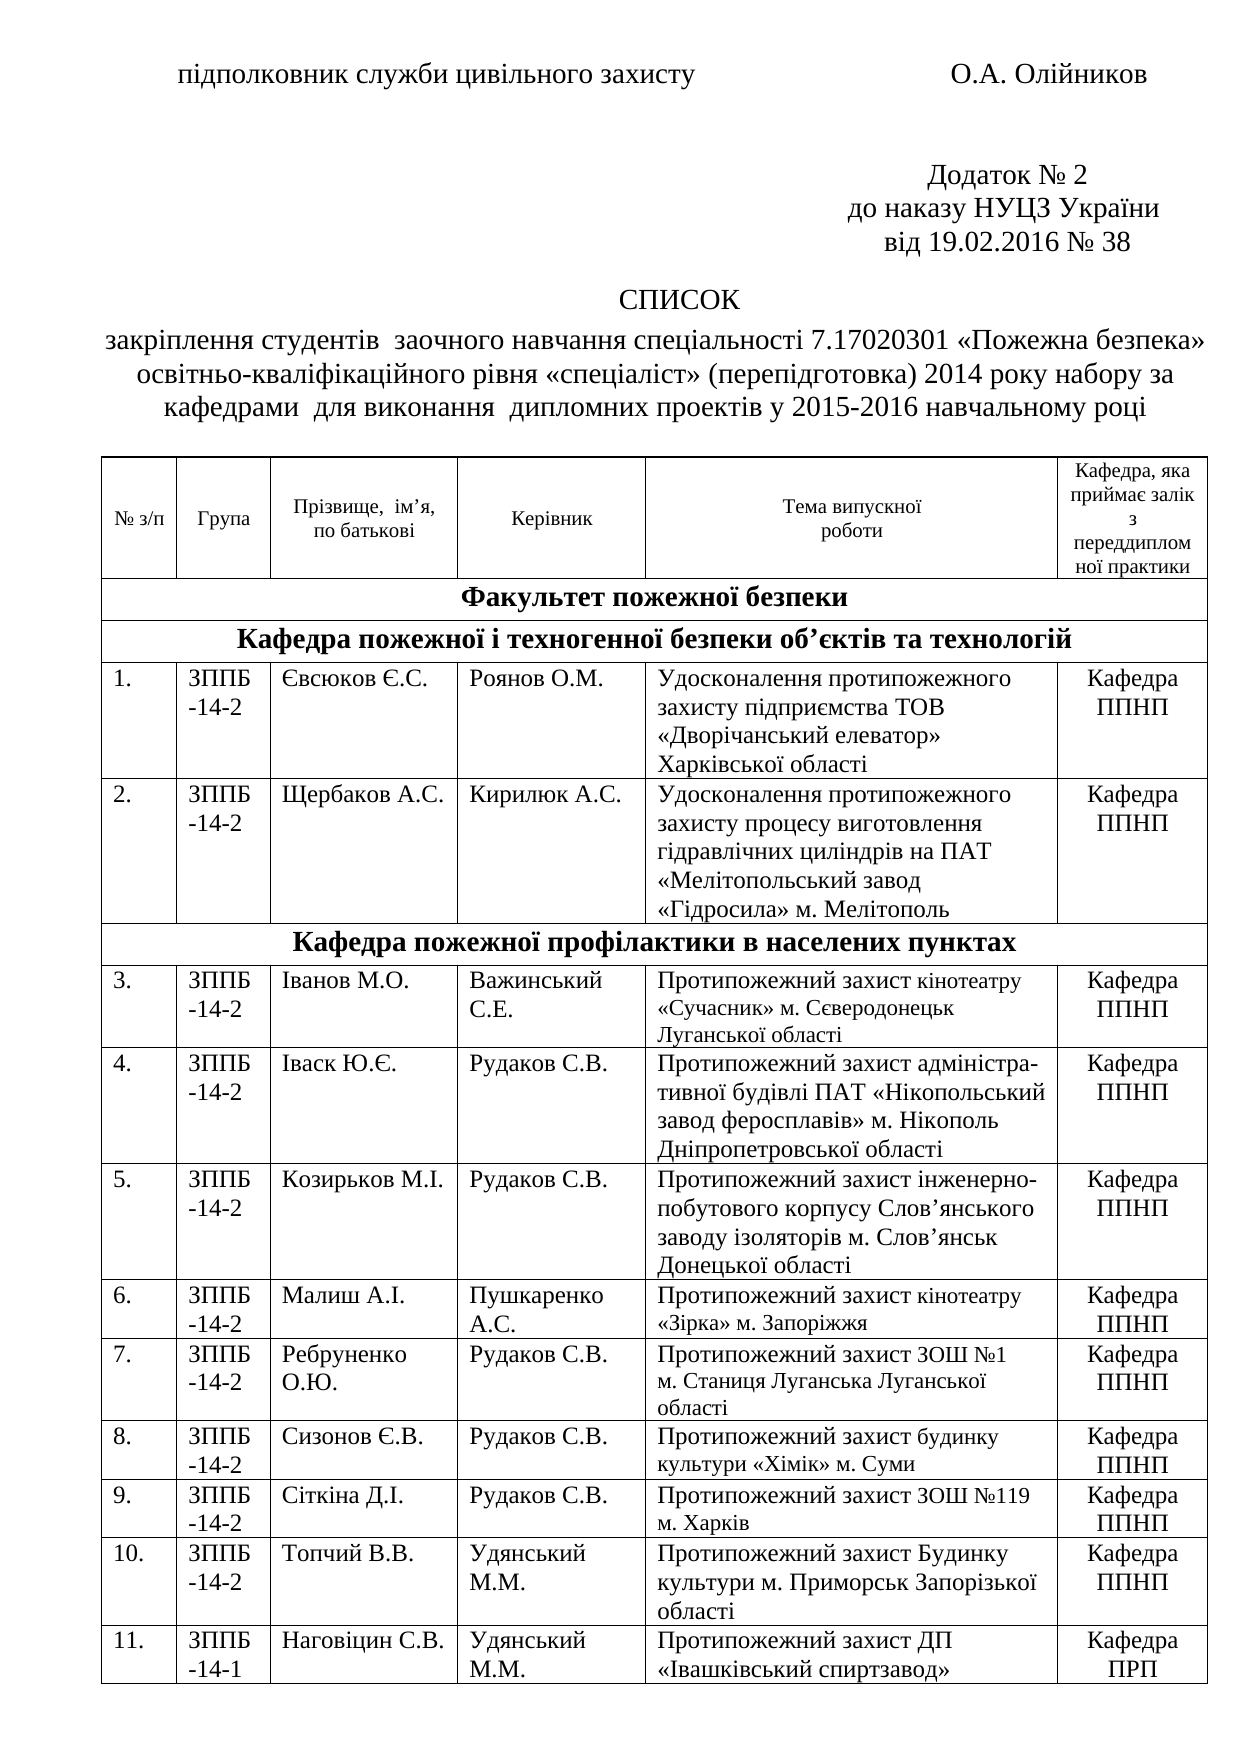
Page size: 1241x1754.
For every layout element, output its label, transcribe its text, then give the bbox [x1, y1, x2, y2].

table_cell Кафедра ППНП [1058, 1048, 1207, 1163]
table_cell 7. [102, 1339, 176, 1420]
table_cell Сизонов Є.В. [271, 1421, 457, 1479]
table_cell Удосконалення протипожежного захисту процесу виготовлення гідравлічних циліндрів на ПАТ «Мелітопольський завод «Гідросила» м. Мелітополь [646, 779, 1057, 923]
table_cell Протипожежний захист інженерно-побутового корпусу Слов’янського заводу ізоляторів м. Слов’янськ Донецької області [646, 1164, 1057, 1279]
table_cell ЗППБ-14-2 [177, 663, 270, 778]
table_cell Протипожежний захист кінотеатру «Зірка» м. Запоріжжя [646, 1280, 1057, 1338]
table_header Група [177, 458, 270, 578]
table_cell ЗППБ-14-2 [177, 966, 270, 1047]
table_cell Топчий В.В. [271, 1538, 457, 1624]
table_cell Удянський М.М. [458, 1626, 645, 1683]
table_cell 2. [102, 779, 176, 923]
table_cell Рудаков С.В. [458, 1339, 645, 1420]
table_cell 4. [102, 1048, 176, 1163]
table_cell ЗППБ-14-2 [177, 1421, 270, 1479]
table_cell Протипожежний захист Будинку культури м. Приморськ Запорізької області [646, 1538, 1057, 1624]
table_cell Рудаков С.В. [458, 1048, 645, 1163]
subtitle СПИСОК [177, 282, 1181, 316]
text до наказу НУЦЗ України [833, 190, 1181, 224]
table_cell Протипожежний захист кінотеатру «Сучасник» м. Сєверодонецьк Луганської області [646, 966, 1057, 1047]
table_cell Удосконалення протипожежного захисту підприємства ТОВ «Дворічанський елеватор» Харківської області [646, 663, 1057, 778]
table_cell Протипожежний захист ДП «Івашківський спиртзавод» [646, 1626, 1057, 1683]
table_cell Іванов М.О. [271, 966, 457, 1047]
table_cell Важинський С.Е. [458, 966, 645, 1047]
table_cell 5. [102, 1164, 176, 1279]
table_cell 8. [102, 1421, 176, 1479]
table_header Керівник [458, 458, 645, 578]
text підполковник служби цивільного захисту О.А. Олійников [177, 56, 1152, 90]
table_cell ЗППБ-14-2 [177, 1339, 270, 1420]
text Додаток № 2 [833, 157, 1181, 190]
table_cell Щербаков А.С. [271, 779, 457, 923]
table_cell ЗППБ-14-2 [177, 1164, 270, 1279]
table_cell Протипожежний захист адміністра-тивної будівлі ПАТ «Нікопольський завод феросплавів» м. Нікополь Дніпропетровської області [646, 1048, 1057, 1163]
table_cell Кафедра ПРП [1058, 1626, 1207, 1683]
table_cell Удянський М.М. [458, 1538, 645, 1624]
text закріплення студентів заочного навчання спеціальності 7.17020301 «Пожежна безпека» освітньо-кваліфікаційного рівня «спеціаліст» (перепідготовка) 2014 року набору за кафедрами для виконання дипломних проектів у 2015-2016 навчальному році [102, 322, 1208, 423]
table_cell Євсюков Є.С. [271, 663, 457, 778]
table_cell 6. [102, 1280, 176, 1338]
table_cell Протипожежний захист будинку культури «Хімік» м. Суми [646, 1421, 1057, 1479]
table_cell Козирьков М.І. [271, 1164, 457, 1279]
table_cell Іваск Ю.Є. [271, 1048, 457, 1163]
table_cell 10. [102, 1538, 176, 1624]
table_cell ЗППБ-14-2 [177, 1280, 270, 1338]
table_cell Рудаков С.В. [458, 1164, 645, 1279]
table_cell ЗППБ-14-2 [177, 1048, 270, 1163]
table_cell Протипожежний захист ЗОШ №119 м. Харків [646, 1480, 1057, 1537]
table_cell ЗППБ-14-2 [177, 1480, 270, 1537]
table_cell Кафедра ППНП [1058, 1164, 1207, 1279]
table_cell 1. [102, 663, 176, 778]
table_cell Рудаков С.В. [458, 1480, 645, 1537]
table_cell ЗППБ-14-1 [177, 1626, 270, 1683]
table_cell Кафедра ППНП [1058, 663, 1207, 778]
table_cell Кафедра ППНП [1058, 1280, 1207, 1338]
table_cell Кирилюк А.С. [458, 779, 645, 923]
text від 19.02.2016 № 38 [833, 224, 1181, 257]
table_cell Пушкаренко А.С. [458, 1280, 645, 1338]
table_cell ЗППБ-14-2 [177, 1538, 270, 1624]
table_cell Кафедра ППНП [1058, 1339, 1207, 1420]
table_cell Кафедра ППНП [1058, 1538, 1207, 1624]
table_cell 9. [102, 1480, 176, 1537]
table_cell Наговіцин С.В. [271, 1626, 457, 1683]
table_cell 3. [102, 966, 176, 1047]
table_header № з/п [102, 458, 176, 578]
table_cell Кафедра пожежної профілактики в населених пунктах [102, 924, 1207, 964]
table_header Кафедра, яка приймає залік з переддипломної практики [1058, 458, 1207, 578]
table_cell Малиш А.І. [271, 1280, 457, 1338]
table_cell Кафедра ППНП [1058, 1421, 1207, 1479]
table_cell Рудаков С.В. [458, 1421, 645, 1479]
table_cell Протипожежний захист ЗОШ №1 м. Станиця Луганська Луганської області [646, 1339, 1057, 1420]
table_cell Кафедра ППНП [1058, 966, 1207, 1047]
table_cell Факультет пожежної безпеки [102, 579, 1207, 620]
table_cell 11. [102, 1626, 176, 1683]
table_cell Кафедра ППНП [1058, 1480, 1207, 1537]
table_cell Ребруненко О.Ю. [271, 1339, 457, 1420]
table_cell Роянов О.М. [458, 663, 645, 778]
table_header Тема випускної роботи [646, 458, 1057, 578]
table_cell ЗППБ-14-2 [177, 779, 270, 923]
table_cell Сіткіна Д.І. [271, 1480, 457, 1537]
table_header Прізвище, ім’я, по батькові [271, 458, 457, 578]
table_cell Кафедра пожежної і техногенної безпеки об’єктів та технологій [102, 621, 1207, 662]
table_cell Кафедра ППНП [1058, 779, 1207, 923]
